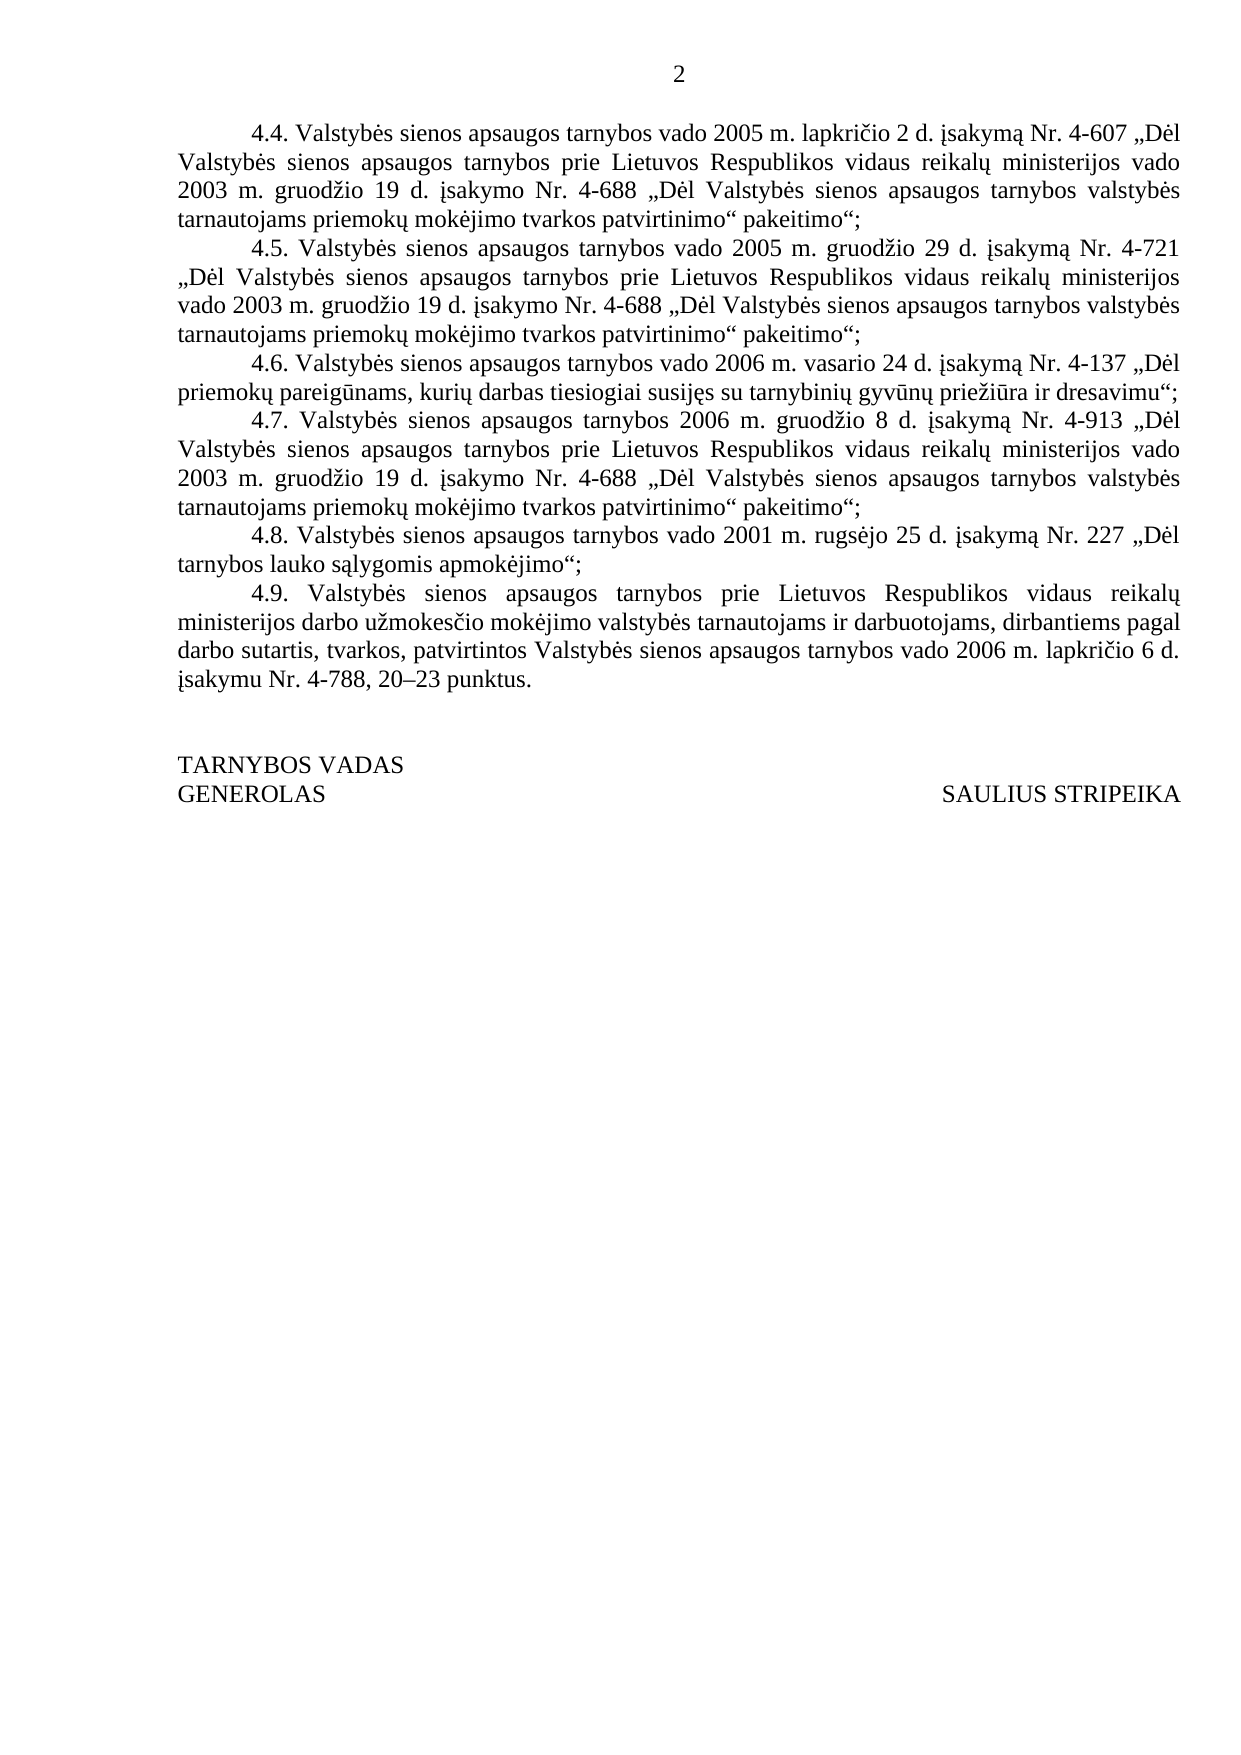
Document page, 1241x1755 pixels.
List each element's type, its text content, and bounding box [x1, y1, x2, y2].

text 4.5. Valstybės sienos apsaugos tarnybos vado 2005 m. gruodžio 29 d. įsakymą Nr. 4-721 „Dėl Valstybės sienos apsaugos tarnybos prie Lietuvos Respublikos vidaus reikalų ministerijos vado 2003 m. gruodžio 19 d. įsakymo Nr. 4-688 „Dėl Valstybės sienos apsaugos tarnybos valstybės tarnautojams priemokų mokėjimo tvarkos patvirtinimo“ pakeitimo“; [177, 233, 1181, 348]
text 4.9. Valstybės sienos apsaugos tarnybos prie Lietuvos Respublikos vidaus reikalų ministerijos darbo užmokesčio mokėjimo valstybės tarnautojams ir darbuotojams, dirbantiems pagal darbo sutartis, tvarkos, patvirtintos Valstybės sienos apsaugos tarnybos vado 2006 m. lapkričio 6 d. įsakymu Nr. 4-788, 20–23 punktus. [177, 578, 1181, 693]
text 4.7. Valstybės sienos apsaugos tarnybos 2006 m. gruodžio 8 d. įsakymą Nr. 4-913 „Dėl Valstybės sienos apsaugos tarnybos prie Lietuvos Respublikos vidaus reikalų ministerijos vado 2003 m. gruodžio 19 d. įsakymo Nr. 4-688 „Dėl Valstybės sienos apsaugos tarnybos valstybės tarnautojams priemokų mokėjimo tvarkos patvirtinimo“ pakeitimo“; [177, 406, 1181, 521]
text 4.8. Valstybės sienos apsaugos tarnybos vado 2001 m. rugsėjo 25 d. įsakymą Nr. 227 „Dėl tarnybos lauko sąlygomis apmokėjimo“; [177, 521, 1181, 578]
text 4.4. Valstybės sienos apsaugos tarnybos vado 2005 m. lapkričio 2 d. įsakymą Nr. 4-607 „Dėl Valstybės sienos apsaugos tarnybos prie Lietuvos Respublikos vidaus reikalų ministerijos vado 2003 m. gruodžio 19 d. įsakymo Nr. 4-688 „Dėl Valstybės sienos apsaugos tarnybos valstybės tarnautojams priemokų mokėjimo tvarkos patvirtinimo“ pakeitimo“; [177, 118, 1181, 233]
text 4.6. Valstybės sienos apsaugos tarnybos vado 2006 m. vasario 24 d. įsakymą Nr. 4-137 „Dėl priemokų pareigūnams, kurių darbas tiesiogiai susijęs su tarnybinių gyvūnų priežiūra ir dresavimu“; [177, 348, 1181, 406]
text TARNYBOS VADAS [177, 751, 1181, 779]
text GENEROLAS SAULIUS STRIPEIKA [177, 779, 1181, 808]
